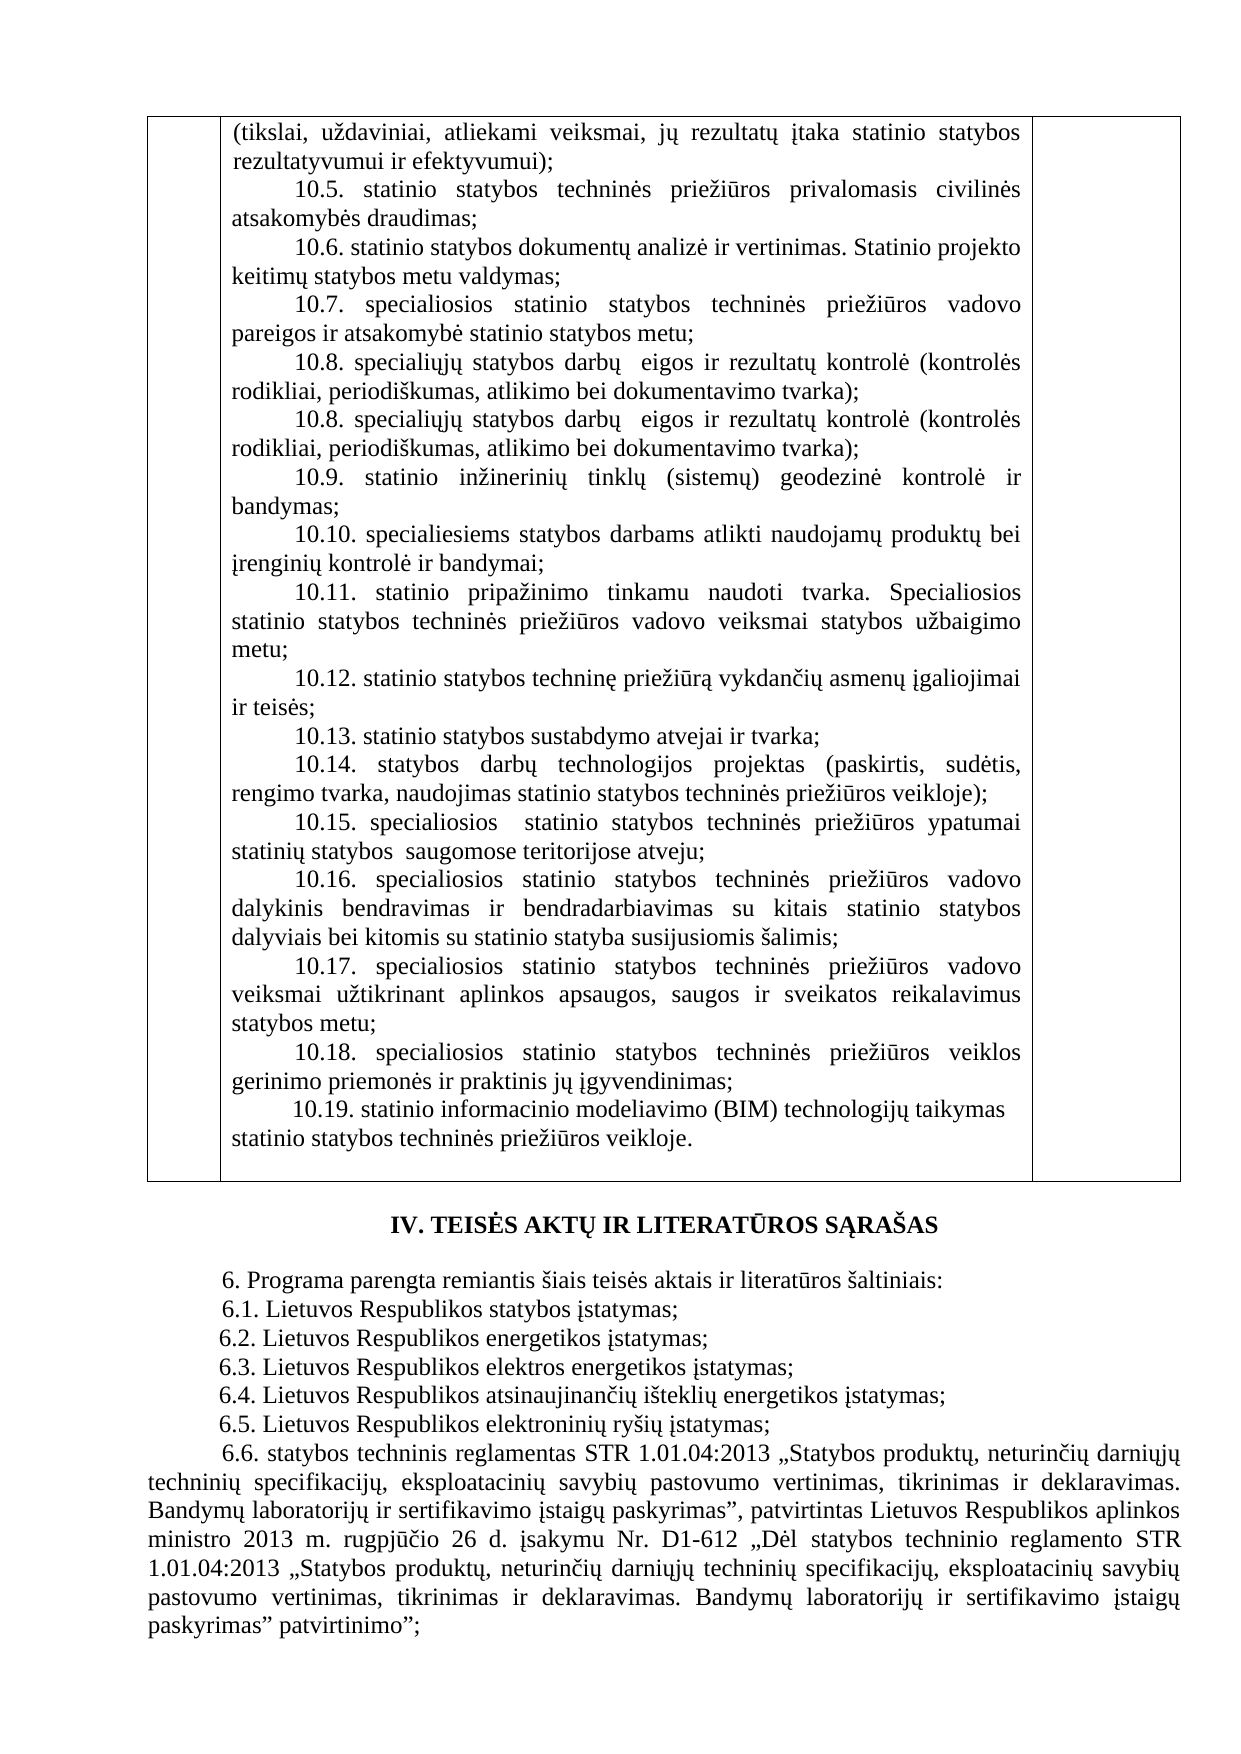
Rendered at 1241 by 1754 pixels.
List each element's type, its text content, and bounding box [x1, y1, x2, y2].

text 6.5. Lietuvos Respublikos elektroninių ryšių įstatymas; [148, 1409, 1181, 1438]
text 6.1. Lietuvos Respublikos statybos įstatymas; [148, 1294, 1181, 1323]
table_cell [148, 1152, 220, 1181]
table_cell [148, 117, 220, 1152]
text 6. Programa parengta remiantis šiais teisės aktais ir literatūros šaltiniais: [148, 1266, 1181, 1294]
table_cell [221, 1152, 1032, 1181]
table_cell (tikslai, uždaviniai, atliekami veiksmai, jų rezultatų įtaka statinio statybos rezultatyvumui ir efektyvumui); 10.5. statinio statybos techninės priežiūros privalomasis civilinės atsakomybės draudimas; 10.6. statinio statybos dokumentų analizė ir vertinimas. Statinio projekto keitimų statybos metu valdymas; 10.7. specialiosios statinio statybos techninės priežiūros vadovo pareigos ir atsakomybė statinio statybos metu; 10.8. specialiųjų statybos darbų eigos ir rezultatų kontrolė (kontrolės rodikliai, periodiškumas, atlikimo bei dokumentavimo tvarka); 10.8. specialiųjų statybos darbų eigos ir rezultatų kontrolė (kontrolės rodikliai, periodiškumas, atlikimo bei dokumentavimo tvarka); 10.9. statinio inžinerinių tinklų (sistemų) geodezinė kontrolė ir bandymas; 10.10. specialiesiems statybos darbams atlikti naudojamų produktų bei įrenginių kontrolė ir bandymai; 10.11. statinio pripažinimo tinkamu naudoti tvarka. Specialiosios statinio statybos techninės priežiūros vadovo veiksmai statybos užbaigimo metu; 10.12. statinio statybos techninę priežiūrą vykdančių asmenų įgaliojimai ir teisės; 10.13. statinio statybos sustabdymo atvejai ir tvarka; 10.14. statybos darbų technologijos projektas (paskirtis, sudėtis, rengimo tvarka, naudojimas statinio statybos techninės priežiūros veikloje); 10.15. specialiosios statinio statybos techninės priežiūros ypatumai statinių statybos saugomose teritorijose atveju; 10.16. specialiosios statinio statybos techninės priežiūros vadovo dalykinis bendravimas ir bendradarbiavimas su kitais statinio statybos dalyviais bei kitomis su statinio statyba susijusiomis šalimis; 10.17. specialiosios statinio statybos techninės priežiūros vadovo veiksmai užtikrinant aplinkos apsaugos, saugos ir sveikatos reikalavimus statybos metu; 10.18. specialiosios statinio statybos techninės priežiūros veiklos gerinimo priemonės ir praktinis jų įgyvendinimas; 10.19. statinio informacinio modeliavimo (BIM) technologijų taikymas statinio statybos techninės priežiūros veikloje. [221, 117, 1032, 1152]
text IV. TEISĖS AKTŲ IR LITERATŪROS SĄRAŠAS [148, 1211, 1181, 1239]
table_cell [1033, 117, 1180, 1152]
text 6.4. Lietuvos Respublikos atsinaujinančių išteklių energetikos įstatymas; [148, 1381, 1181, 1409]
text 6.6. statybos techninis reglamentas STR 1.01.04:2013 „Statybos produktų, neturinčių darniųjų techninių specifikacijų, eksploatacinių savybių pastovumo vertinimas, tikrinimas ir deklaravimas. Bandymų laboratorijų ir sertifikavimo įstaigų paskyrimas”, patvirtintas Lietuvos Respublikos aplinkos ministro 2013 m. rugpjūčio 26 d. įsakymu Nr. D1-612 „Dėl statybos techninio reglamento STR 1.01.04:2013 „Statybos produktų, neturinčių darniųjų techninių specifikacijų, eksploatacinių savybių pastovumo vertinimas, tikrinimas ir deklaravimas. Bandymų laboratorijų ir sertifikavimo įstaigų paskyrimas” patvirtinimo”; [148, 1438, 1181, 1639]
table_cell [1033, 1152, 1180, 1181]
text 6.3. Lietuvos Respublikos elektros energetikos įstatymas; [148, 1352, 1181, 1381]
text 6.2. Lietuvos Respublikos energetikos įstatymas; [148, 1323, 1181, 1352]
